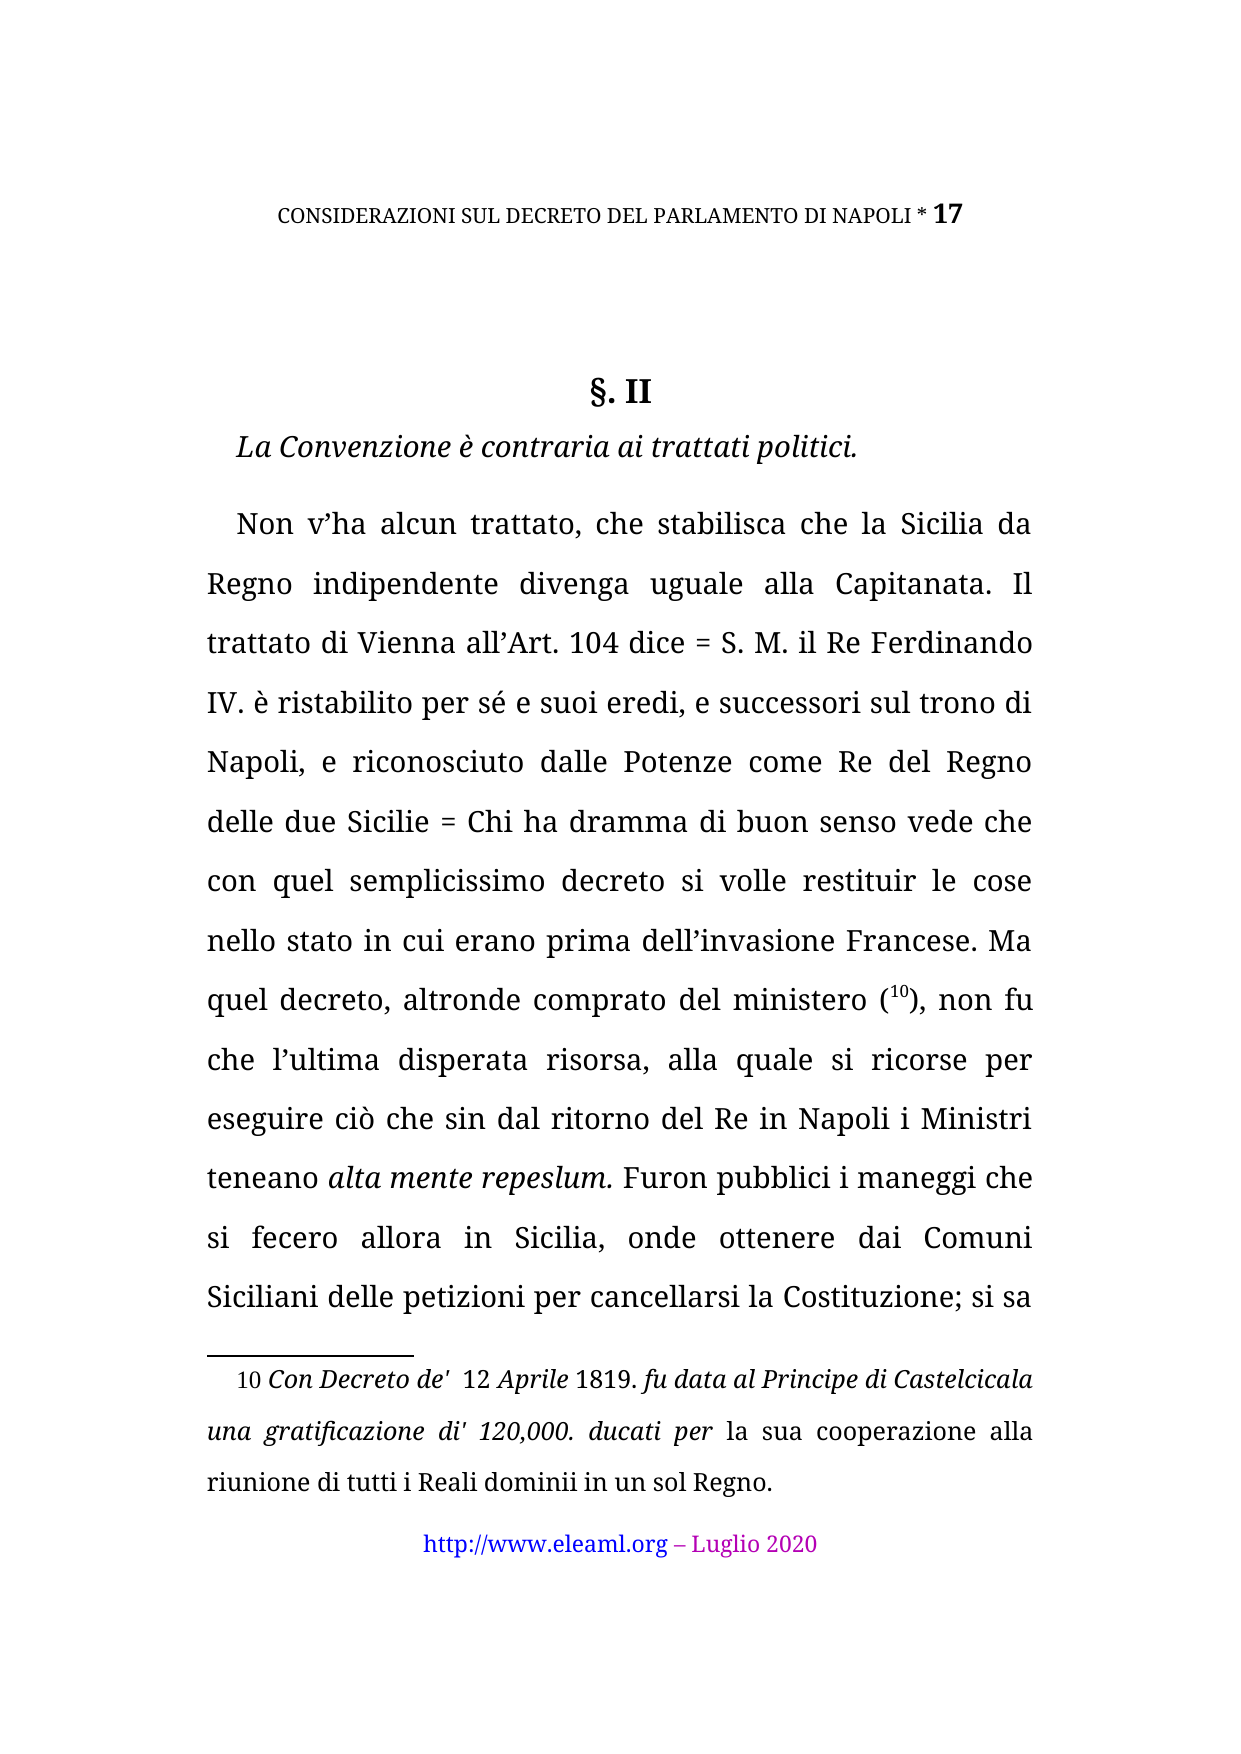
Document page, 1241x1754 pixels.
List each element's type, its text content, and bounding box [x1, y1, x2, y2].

subtitle §. II [207, 368, 1033, 414]
text La Convenzione è contraria ai trattati politici. [207, 426, 1033, 466]
text Non v’ha alcun trattato, che stabilisca che la Sicilia da Regno indipendente divenga uguale alla Capitanata. Il trattato di Vienna all’Art. 104 dice = S. M. il Re Ferdinando IV. è ristabilito per sé e suoi eredi, e successori sul trono di Napoli, e riconosciuto dalle Potenze come Re del Regno delle due Sicilie = Chi ha dramma di buon senso vede che con quel semplicissimo decreto si volle restituir le cose nello stato in cui erano prima dell’invasione Francese. Ma quel decreto, altronde comprato del ministero (), non fu che l’ultima disperata risorsa, alla quale si ricorse per eseguire ciò che sin dal ritorno del Re in Napoli i Ministri teneano alta mente repeslum. Furon pubblici i maneggi che si fecero allora in Sicilia, onde ottenere dai Comuni Siciliani delle petizioni per cancellarsi la Costituzione; si sa [207, 503, 1033, 1316]
text Con Decreto de' 12 Aprile 1819. fu data al Principe di Castelcicala una gratificazione di' 120,000. ducati per la sua cooperazione alla riunione di tutti i Reali dominii in un sol Regno. [207, 1362, 1033, 1498]
